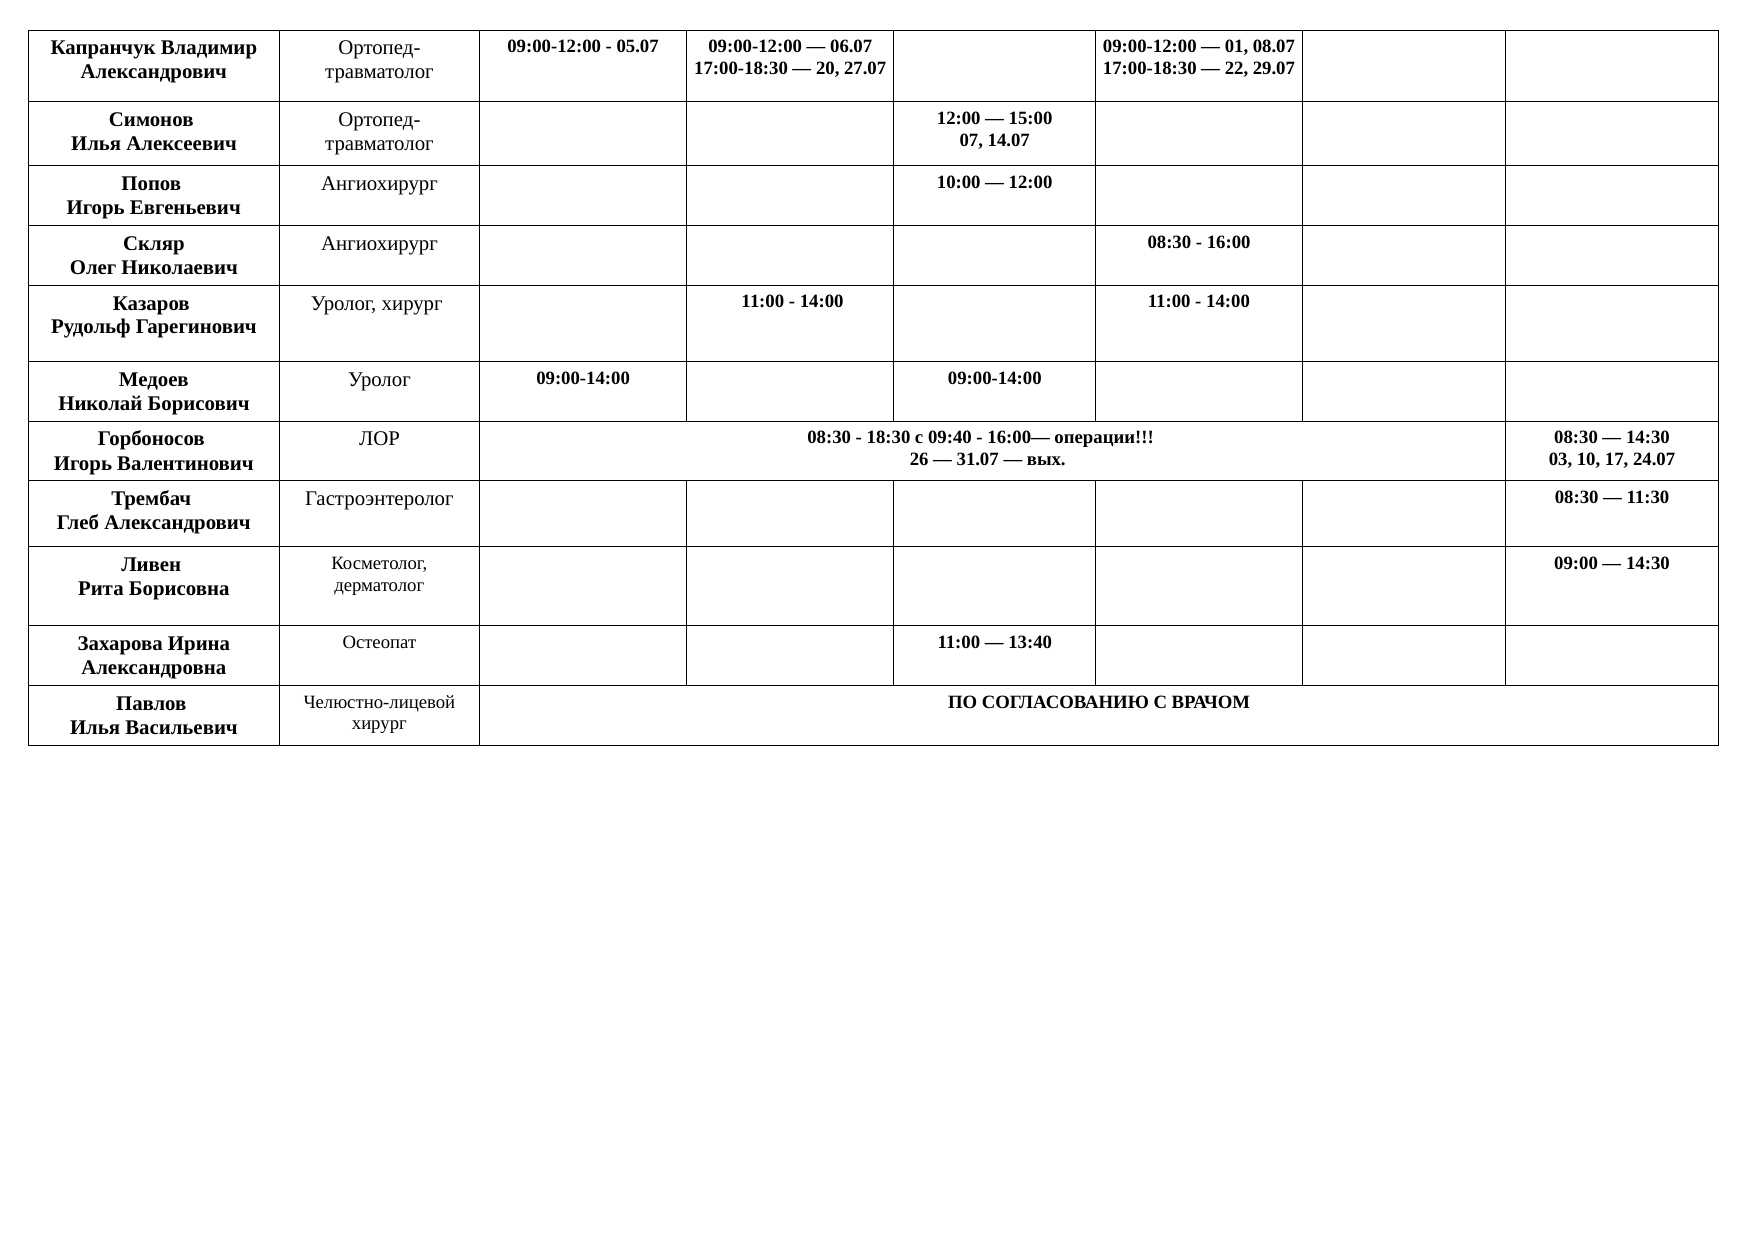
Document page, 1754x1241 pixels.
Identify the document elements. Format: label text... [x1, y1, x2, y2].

table_cell 08:30 — 14:30 03, 10, 17, 24.07 [1506, 422, 1718, 480]
table_cell Трембач Глеб Александрович [29, 481, 279, 546]
table_cell [1096, 626, 1302, 685]
table_cell 12:00 — 15:00 07, 14.07 [894, 102, 1095, 165]
table_cell Гастроэнтеролог [280, 481, 479, 546]
table_cell [480, 481, 686, 546]
table_cell 09:00 — 14:30 [1506, 547, 1718, 625]
table_cell [1096, 362, 1302, 421]
table_cell [1096, 547, 1302, 625]
table_cell ПО СОГЛАСОВАНИЮ С ВРАЧОМ [480, 686, 1718, 744]
table_cell 10:00 — 12:00 [894, 166, 1095, 225]
table_cell 09:00-12:00 — 06.07 17:00-18:30 — 20, 27.07 [687, 31, 893, 101]
table_cell [687, 166, 893, 225]
table_cell [1303, 626, 1505, 685]
table_cell ЛОР [280, 422, 479, 480]
table_cell [687, 547, 893, 625]
table_cell 08:30 - 16:00 [1096, 226, 1302, 284]
table_cell [480, 226, 686, 284]
table_cell [1303, 226, 1505, 284]
table_cell [1506, 166, 1718, 225]
table_cell [894, 31, 1095, 101]
table_cell [480, 547, 686, 625]
table_cell Ортопед-травматолог [280, 102, 479, 165]
table_cell 09:00-12:00 - 05.07 [480, 31, 686, 101]
table_cell 09:00-14:00 [480, 362, 686, 421]
table_cell [1506, 31, 1718, 101]
table_cell [1506, 102, 1718, 165]
table_cell [1506, 286, 1718, 361]
table_cell [1303, 166, 1505, 225]
table_cell 11:00 - 14:00 [1096, 286, 1302, 361]
table_cell Попов Игорь Евгеньевич [29, 166, 279, 225]
table_cell 09:00-14:00 [894, 362, 1095, 421]
table_cell 11:00 - 14:00 [687, 286, 893, 361]
table_cell [1303, 31, 1505, 101]
table_cell [1506, 362, 1718, 421]
table_cell 09:00-12:00 — 01, 08.07 17:00-18:30 — 22, 29.07 [1096, 31, 1302, 101]
table_cell [687, 626, 893, 685]
table_cell [894, 286, 1095, 361]
table_cell [1303, 286, 1505, 361]
table_cell Горбоносов Игорь Валентинович [29, 422, 279, 480]
table_cell Скляр Олег Николаевич [29, 226, 279, 284]
table_cell 08:30 — 11:30 [1506, 481, 1718, 546]
table_cell Захарова Ирина Александровна [29, 626, 279, 685]
table_cell [894, 547, 1095, 625]
table_cell [687, 362, 893, 421]
table_cell [894, 226, 1095, 284]
table_cell Капранчук Владимир Александрович [29, 31, 279, 101]
table_cell Остеопат [280, 626, 479, 685]
table_cell Ортопед-травматолог [280, 31, 479, 101]
table_cell 11:00 — 13:40 [894, 626, 1095, 685]
table_cell Медоев Николай Борисович [29, 362, 279, 421]
table_cell [480, 166, 686, 225]
table_cell [1506, 226, 1718, 284]
table_cell [1096, 102, 1302, 165]
table_cell [687, 481, 893, 546]
table_cell [480, 286, 686, 361]
table_cell Казаров Рудольф Гарегинович [29, 286, 279, 361]
table_cell Павлов Илья Васильевич [29, 686, 279, 744]
table_cell [1506, 626, 1718, 685]
table_cell [894, 481, 1095, 546]
table_cell [1303, 102, 1505, 165]
table_cell [687, 102, 893, 165]
table_cell Ангиохирург [280, 166, 479, 225]
table_cell [480, 102, 686, 165]
table_cell Ангиохирург [280, 226, 479, 284]
table_cell [687, 226, 893, 284]
table_cell [1096, 481, 1302, 546]
table_cell Ливен Рита Борисовна [29, 547, 279, 625]
table_cell Уролог [280, 362, 479, 421]
table_cell 08:30 - 18:30 с 09:40 - 16:00— операции!!! 26 — 31.07 — вых. [480, 422, 1505, 480]
table_cell [1303, 547, 1505, 625]
table_cell Косметолог, дерматолог [280, 547, 479, 625]
table_cell [1303, 481, 1505, 546]
table_cell Челюстно-лицевой хирург [280, 686, 479, 744]
table_cell [480, 626, 686, 685]
table_cell Уролог, хирург [280, 286, 479, 361]
table_cell [1303, 362, 1505, 421]
table_cell [1096, 166, 1302, 225]
table_cell Симонов Илья Алексеевич [29, 102, 279, 165]
